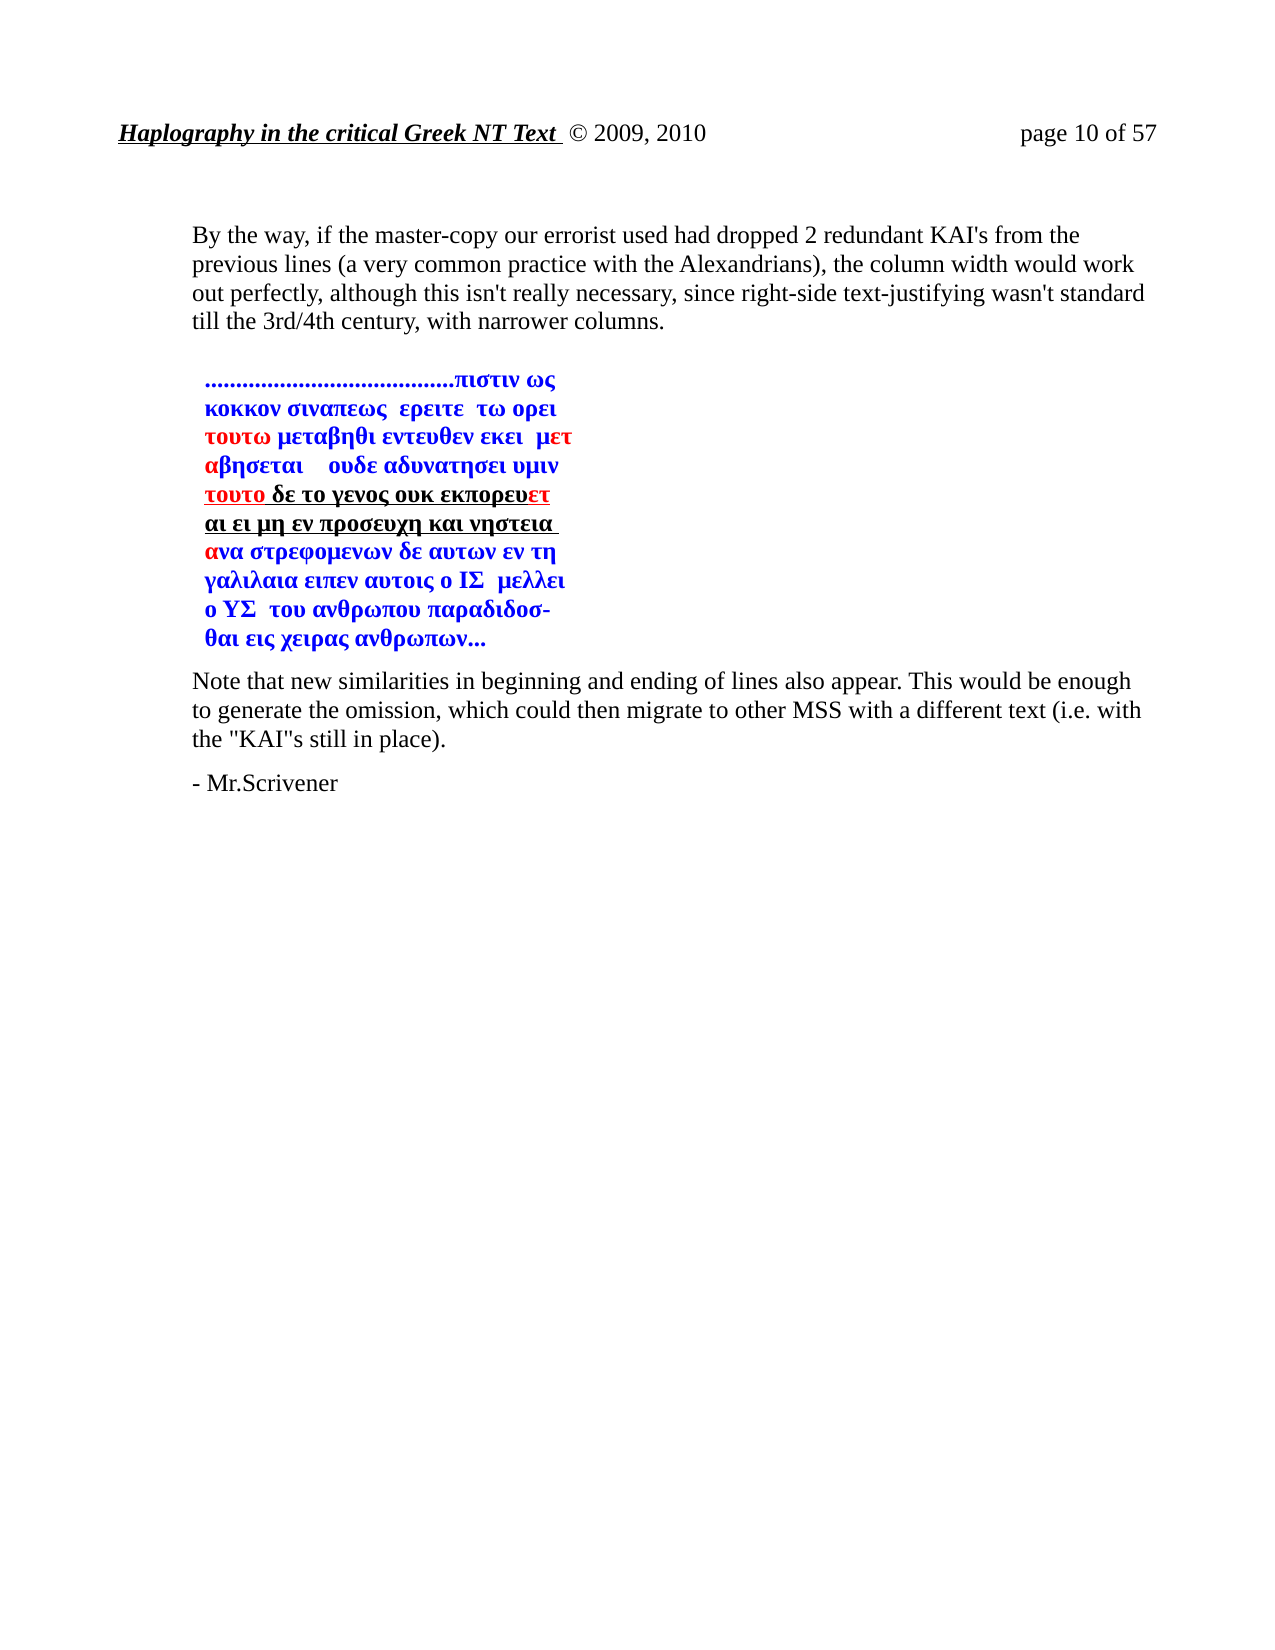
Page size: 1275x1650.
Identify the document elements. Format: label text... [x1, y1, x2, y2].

list By the way, if the master-copy our errorist used had dropped 2 redundant KAI's from the previous lines (a very common practice with the Alexandrians), the column width would work out perfectly, although this isn't really necessary, since right-side text-justifying wasn't standard till the 3rd/4th century, with narrower columns. ........................................πιστιν ως κοκκον σιναπεως ερειτε τω ορει τουτω μεταβηθι εντευθεν εκει μετ αβησεται ουδε αδυνατησει υμιν τουτο δε το γενος ουκ εκπορευετ αι ει μη εν προσευχη και νηστεια ανα στρεφομενων δε αυτων εν τη γαλιλαια ειπεν αυτοις ο IΣ μελλει ο ΥΣ του ανθρωπου παραδιδοσ- θαι εις χειρας ανθρωπων... [162, 220, 1157, 651]
list Note that new similarities in beginning and ending of lines also appear. This would be enough to generate the omission, which could then migrate to other MSS with a different text (i.e. with the "KAI"s still in place). [162, 666, 1157, 753]
list - Mr.Scrivener [162, 768, 1157, 796]
